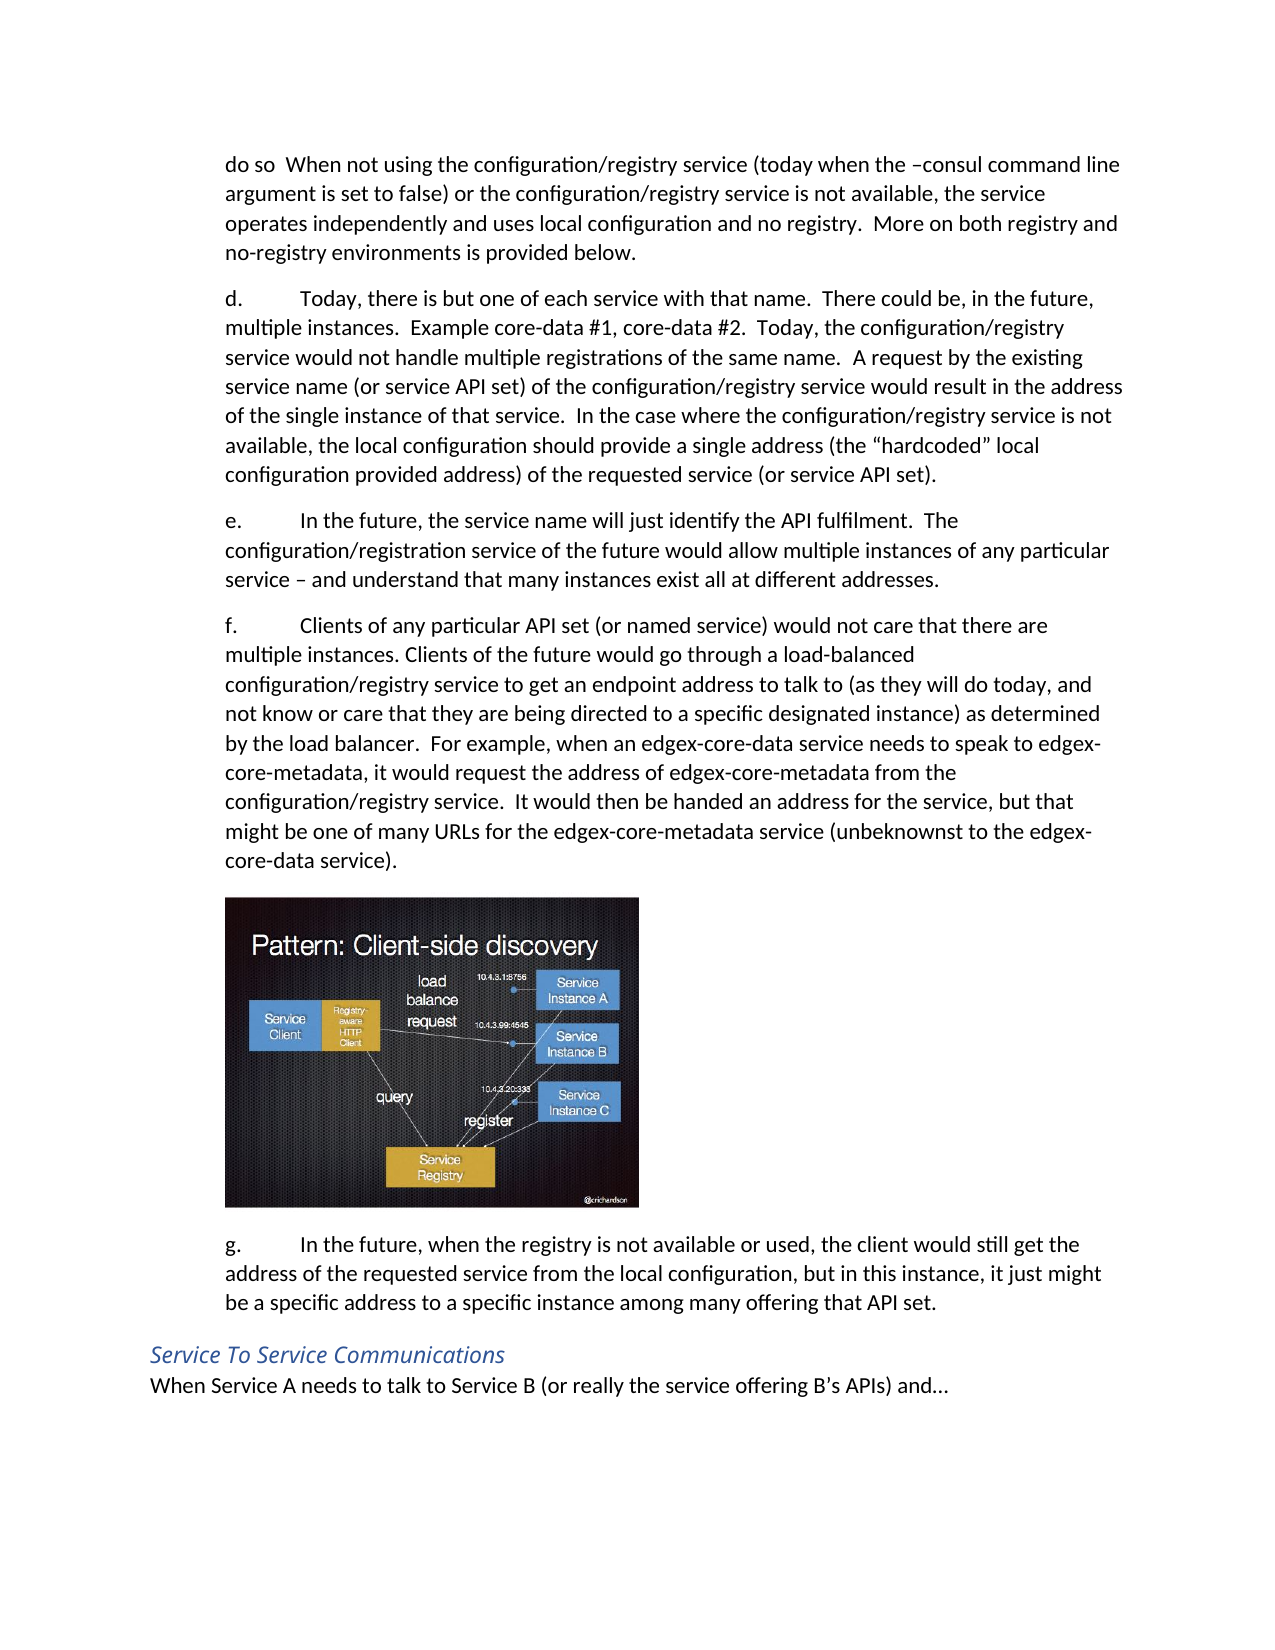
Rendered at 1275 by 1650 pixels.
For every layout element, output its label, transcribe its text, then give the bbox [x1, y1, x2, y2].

list In the future, when the registry is not available or used, the client would still get the address of the requested service from the local configuration, but in this instance, it just might be a specific address to a specific instance among many offering that API set. [225, 1230, 1125, 1317]
list Clients of any particular API set (or named service) would not care that there are multiple instances. Clients of the future would go through a load-balanced configuration/registry service to get an endpoint address to talk to (as they will do today, and not know or care that they are being directed to a specific designated instance) as determined by the load balancer. For example, when an edgex-core-data service needs to speak to edgex-core-metadata, it would request the address of edgex-core-metadata from the configuration/registry service. It would then be handed an address for the service, but that might be one of many URLs for the edgex-core-metadata service (unbeknownst to the edgex-core-data service). [225, 611, 1125, 874]
list do so When not using the configuration/registry service (today when the –consul command line argument is set to false) or the configuration/registry service is not available, the service operates independently and uses local configuration and no registry. More on both registry and no-registry environments is provided below. [225, 150, 1125, 266]
list In the future, the service name will just identify the API fulfilment. The configuration/registration service of the future would allow multiple instances of any particular service – and understand that many instances exist all at different addresses. [225, 506, 1125, 593]
text When Service A needs to talk to Service B (or really the service offering B’s APIs) and… [150, 1372, 1125, 1399]
subtitle Service To Service Communications [150, 1339, 1125, 1370]
list Today, there is but one of each service with that name. There could be, in the future, multiple instances. Example core-data #1, core-data #2. Today, the configuration/registry service would not handle multiple registrations of the same name. A request by the existing service name (or service API set) of the configuration/registry service would result in the address of the single instance of that service. In the case where the configuration/registry service is not available, the local configuration should provide a single address (the “hardcoded” local configuration provided address) of the requested service (or service API set). [225, 284, 1125, 488]
